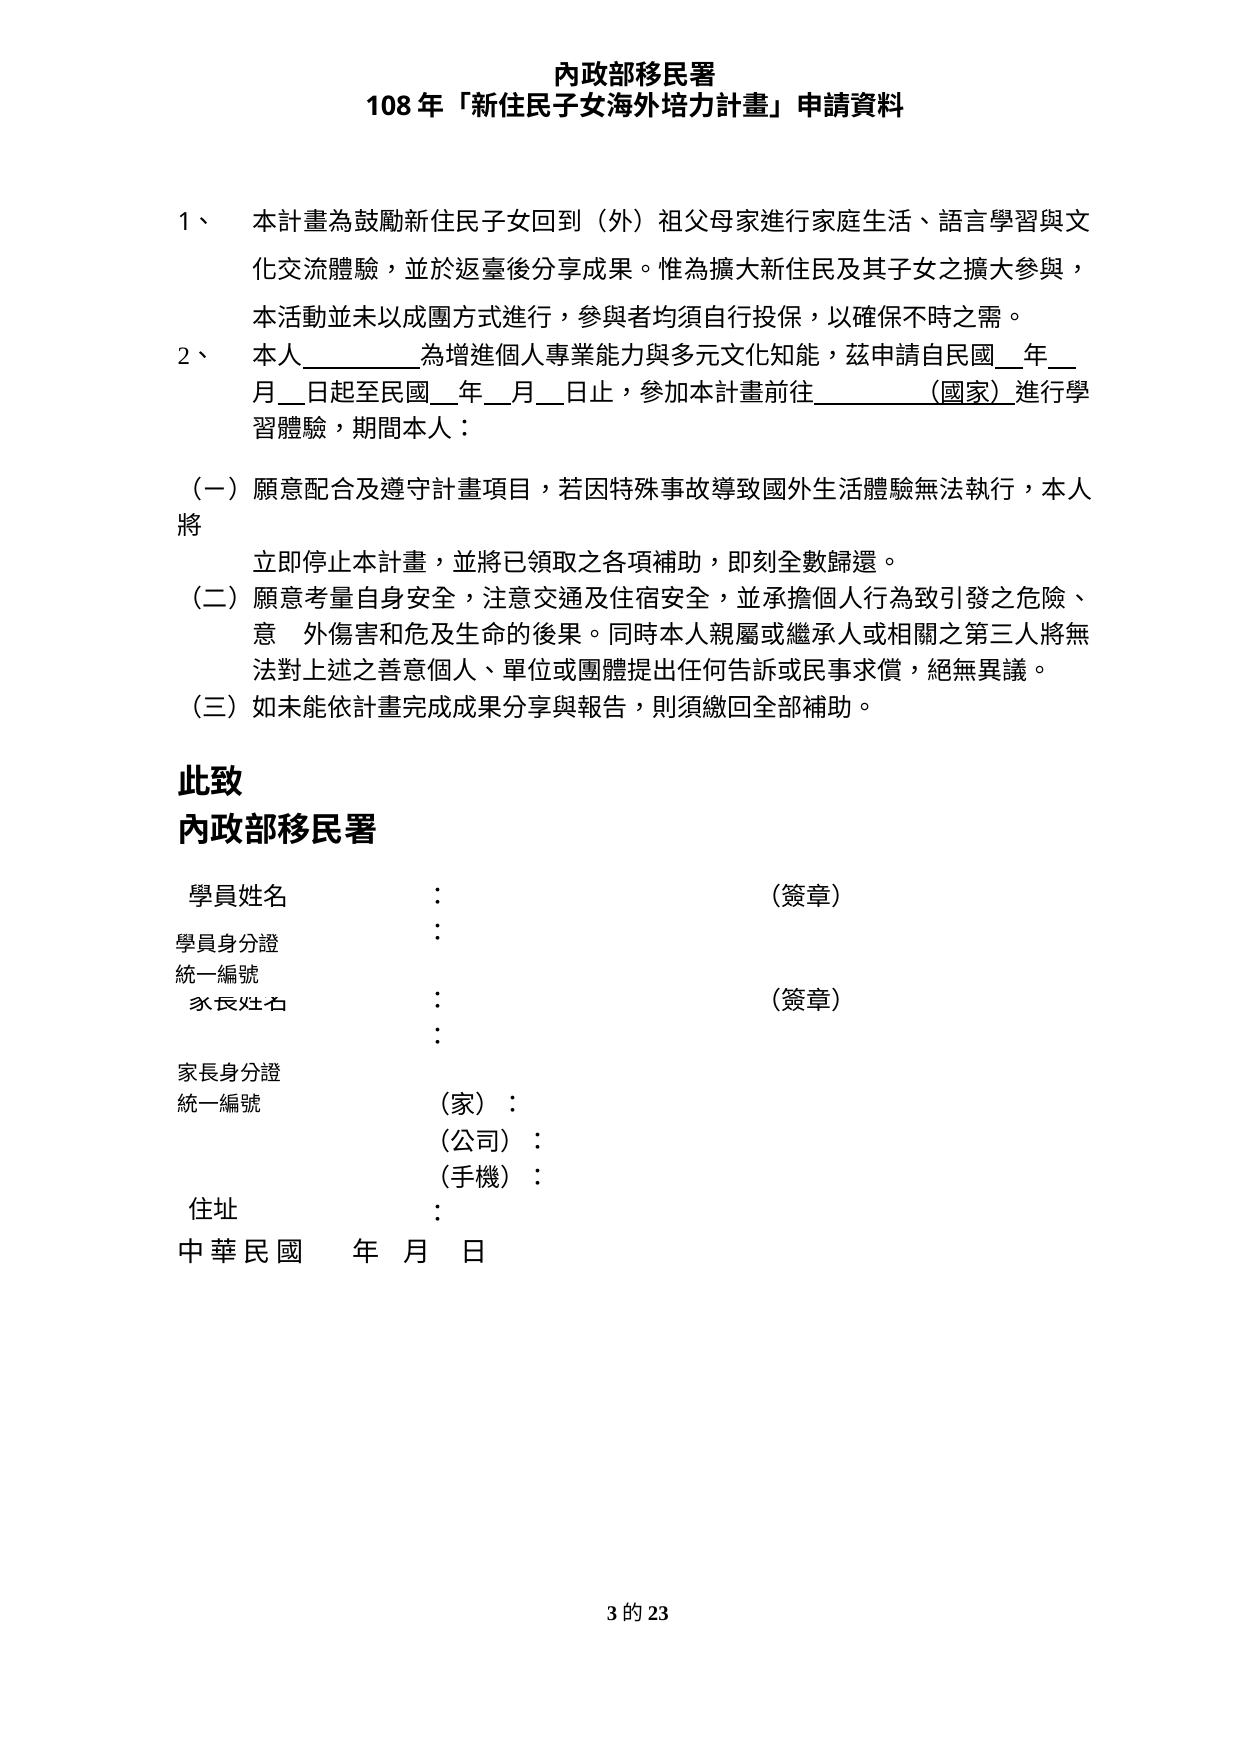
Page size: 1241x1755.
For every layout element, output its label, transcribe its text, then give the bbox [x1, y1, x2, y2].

text 此致 [177, 754, 1093, 803]
text [162, 1048, 411, 1126]
text 學員身分證 [175, 927, 394, 958]
text 內政部移民署 [177, 803, 1093, 851]
table_cell （家）： （公司）： （手機）： ： [414, 1085, 1220, 1230]
text （ㄧ）願意配合及遵守計畫項目，若因特殊事故導致國外生活體驗無法執行，本人將 [177, 469, 1093, 542]
table_cell 家長姓名 [177, 980, 413, 1085]
text （二）願意考量自身安全，注意交通及住宿安全，並承擔個人行為致引發之危險、意 外傷害和危及生命的後果。同時本人親屬或繼承人或相關之第三人將無法對上述之善意個人、單位或團體提出任何告訴或民事求償，絕無異議。 [177, 578, 1093, 687]
text 統一編號 [175, 958, 394, 989]
text 統一編號 [177, 1087, 396, 1118]
table_header （簽章） [751, 876, 1220, 980]
text 中 華 民 國 年 月 日 [177, 1230, 1093, 1269]
text [160, 919, 409, 997]
table_header 學員姓名 [177, 876, 413, 980]
list 本計畫為鼓勵新住民子女回到（外）祖父母家進行家庭生活、語言學習與文化交流體驗，並於返臺後分享成果。惟為擴大新住民及其子女之擴大參與，本活動並未以成團方式進行，參與者均須自行投保，以確保不時之需。 [177, 192, 1093, 336]
table_cell 家長電話 住址 [177, 1085, 413, 1230]
list 本人 為增進個人專業能力與多元文化知能，茲申請自民國 年 月 日起至民國 年 月 日止，參加本計畫前往 （國家）進行學習體驗，期間本人： [177, 336, 1093, 444]
text （三）如未能依計畫完成成果分享與報告，則須繳回全部補助。 [177, 687, 1093, 723]
table_cell （簽章） [751, 980, 1220, 1085]
table_header ： ： [414, 876, 751, 980]
text 家長身分證 [177, 1056, 396, 1087]
text 立即停止本計畫，並將已領取之各項補助，即刻全數歸還。 [177, 542, 1093, 578]
table_cell ： ： [414, 980, 751, 1085]
